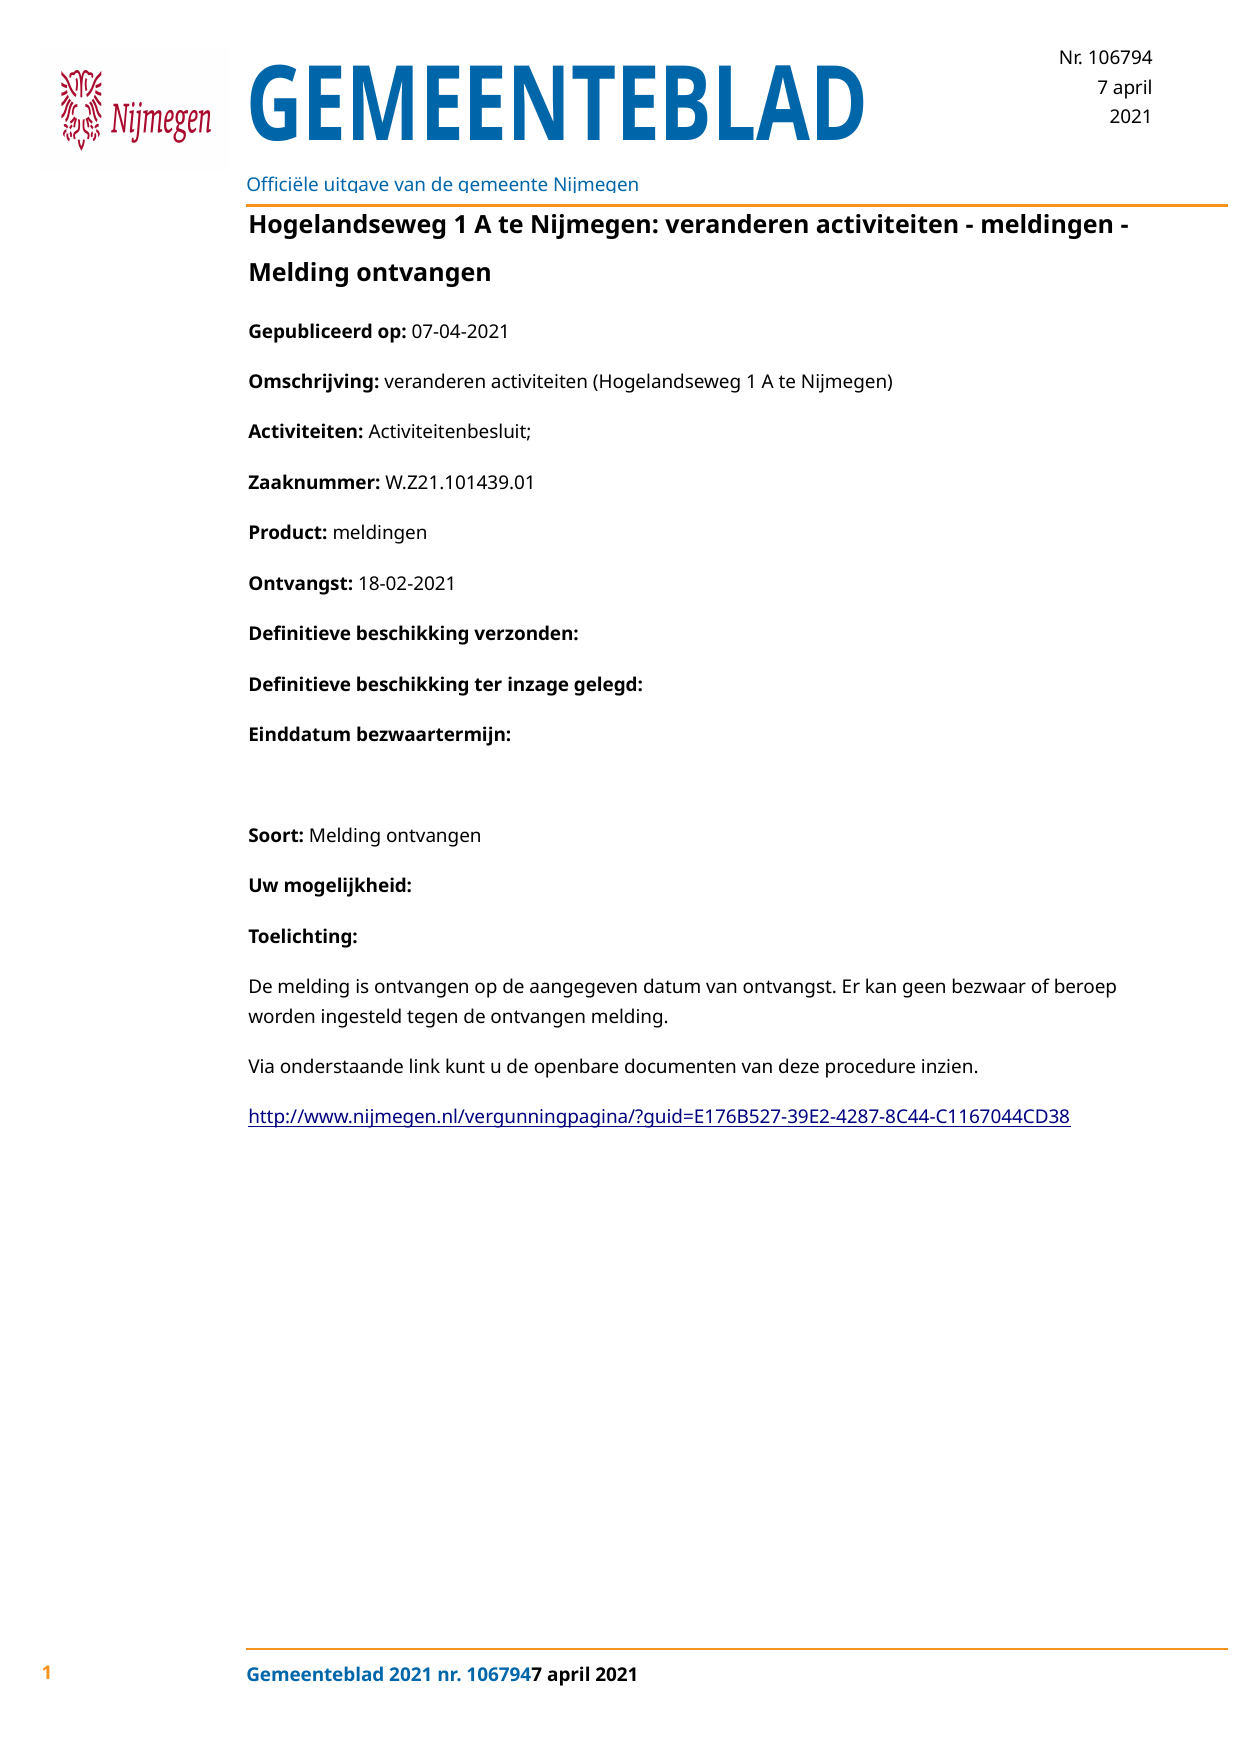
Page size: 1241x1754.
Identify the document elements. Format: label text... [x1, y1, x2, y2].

text Omschrijving: veranderen activiteiten (Hogelandseweg 1 A te Nijmegen) [248, 368, 1152, 394]
text Ontvangst: 18-02-2021 [248, 570, 1152, 596]
text Einddatum bezwaartermijn: [248, 721, 1152, 747]
text Toelichting: [248, 923, 1152, 949]
text Product: meldingen [248, 519, 1152, 545]
text Soort: Melding ontvangen [248, 822, 1152, 848]
text Via onderstaande link kunt u de openbare documenten van deze procedure inzien. [248, 1053, 1152, 1079]
text Definitieve beschikking verzonden: [248, 620, 1152, 646]
text Gepubliceerd op: 07-04-2021 [248, 318, 1152, 344]
picture [41, 47, 231, 172]
text Definitieve beschikking ter inzage gelegd: [248, 671, 1152, 697]
text Zaaknummer: W.Z21.101439.01 [248, 469, 1152, 495]
text http://www.nijmegen.nl/vergunningpagina/?guid=E176B527-39E2-4287-8C44-C1167044CD38 [248, 1104, 1152, 1129]
text Activiteiten: Activiteitenbesluit; [248, 419, 1152, 444]
text Uw mogelijkheid: [248, 872, 1152, 898]
text Hogelandseweg 1 A te Nijmegen: veranderen activiteiten - meldingen - Melding ontvangen [248, 207, 1152, 288]
text De melding is ontvangen op de aangegeven datum van ontvangst. Er kan geen bezwaar of beroep worden ingesteld tegen de ontvangen melding. [248, 973, 1152, 1029]
